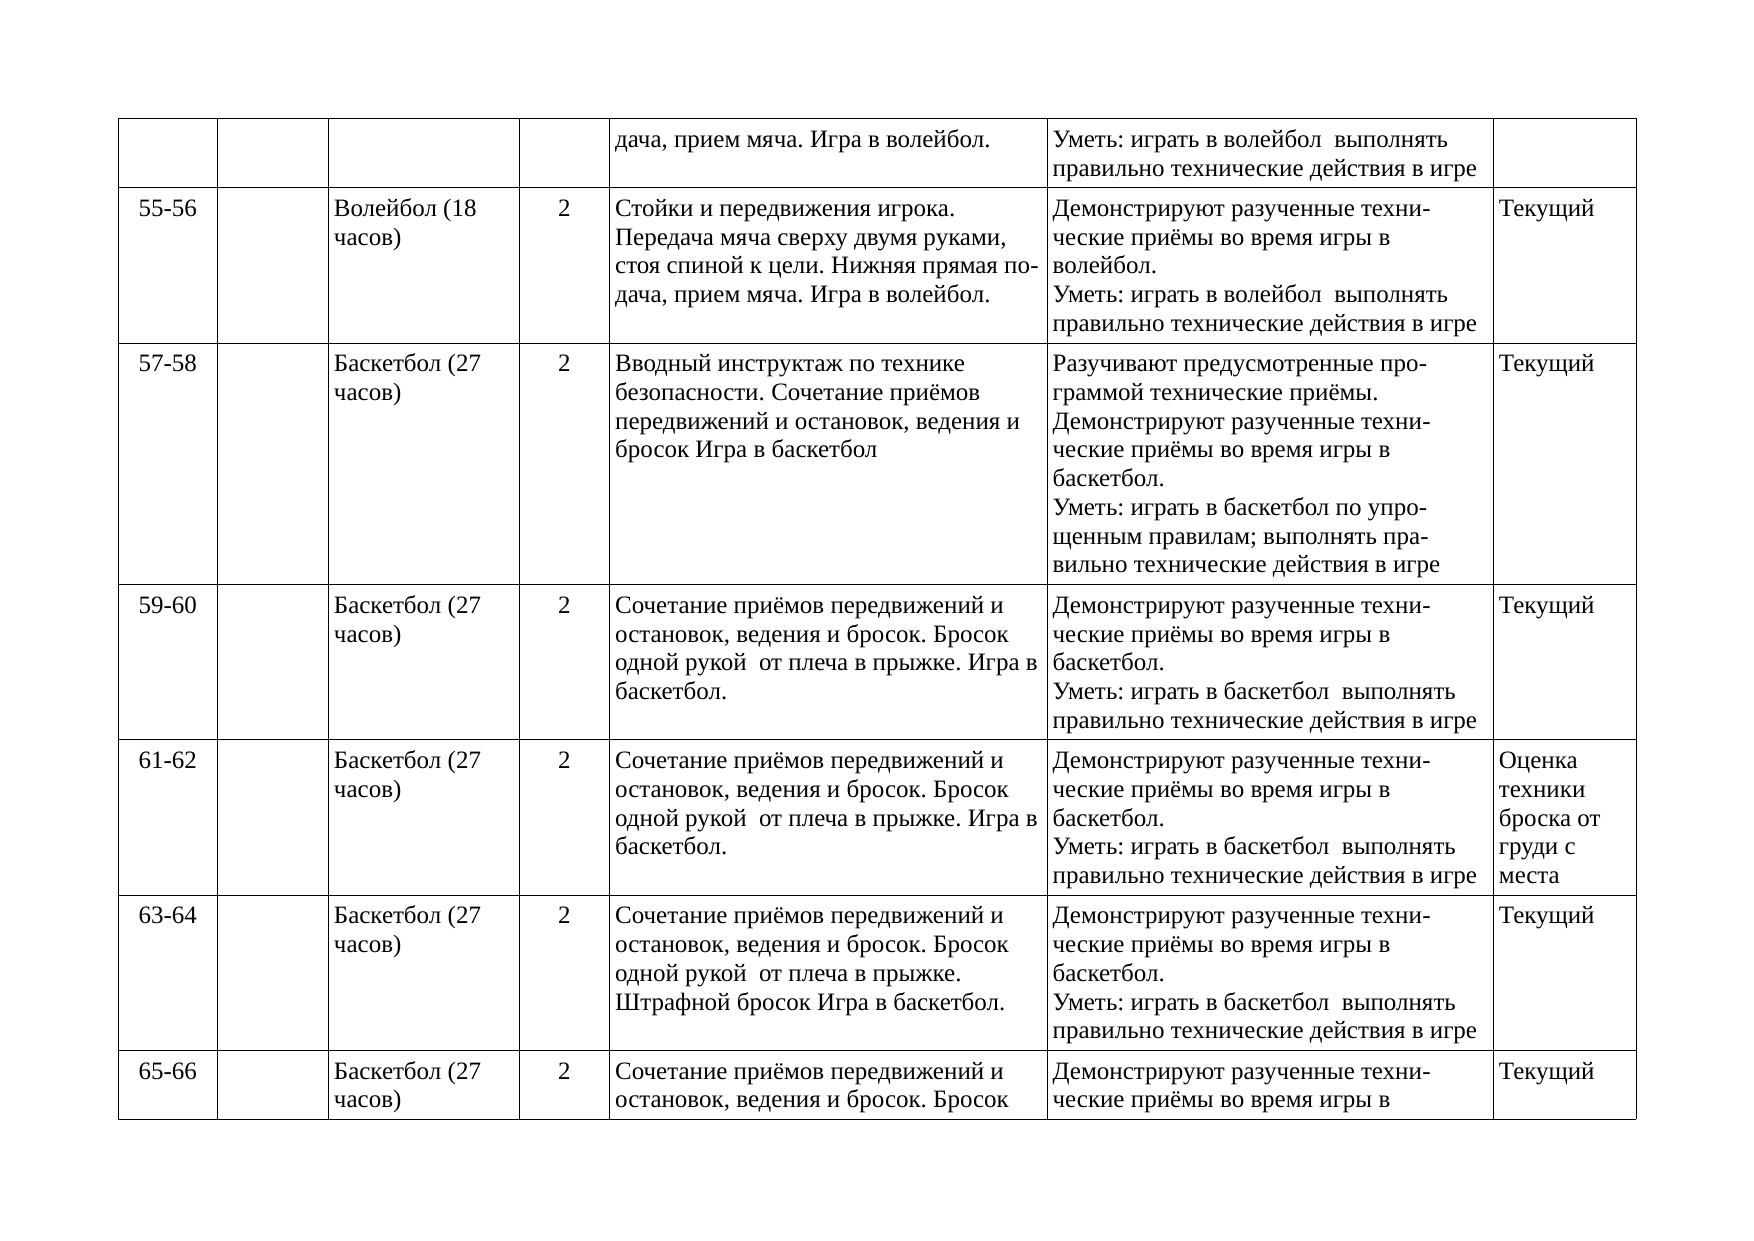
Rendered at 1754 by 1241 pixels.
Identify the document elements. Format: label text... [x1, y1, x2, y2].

table_cell 57-58 [119, 344, 217, 584]
table_cell Демонстрируют разученные техни­ческие приёмы во время игры в [1048, 1051, 1493, 1119]
table_cell [520, 119, 609, 187]
table_cell [329, 119, 519, 187]
table_cell Текущий [1494, 188, 1636, 342]
table_cell 2 [520, 188, 609, 342]
table_cell Демонстрируют разученные техни­ческие приёмы во время игры в баскетбол. Уметь: играть в баскетбол выполнять пра­вильно технические действия в игре [1048, 896, 1493, 1050]
table_cell [218, 119, 328, 187]
table_cell Сочетание приёмов передвижений и остановок, ведения и бросок. Бросок одной рукой от плеча в прыжке. Игра в баскетбол. [610, 585, 1047, 739]
table_cell Демонстрируют разученные техни­ческие приёмы во время игры в баскетбол. Уметь: играть в баскетбол выполнять пра­вильно технические действия в игре [1048, 585, 1493, 739]
table_cell Волейбол (18 часов) [329, 188, 519, 342]
table_cell Баскетбол (27 часов) [329, 740, 519, 895]
table_cell дача, прием мяча. Игра в волейбол. [610, 119, 1047, 187]
table_cell Баскетбол (27 часов) [329, 896, 519, 1050]
table_cell Текущий [1494, 585, 1636, 739]
table_cell Уметь: играть в волейбол выполнять пра­вильно технические действия в игре [1048, 119, 1493, 187]
table_cell 2 [520, 585, 609, 739]
table_cell Стойки и передвижения игрока. Передача мяча свер­ху двумя руками, стоя спиной к цели. Нижняя прямая по­дача, прием мяча. Игра в волейбол. [610, 188, 1047, 342]
table_cell Сочетание приёмов передвижений и остановок, ведения и бросок. Бросок [610, 1051, 1047, 1119]
table_cell Демонстрируют разученные техни­ческие приёмы во время игры в волейбол. Уметь: играть в волейбол выполнять пра­вильно технические действия в игре [1048, 188, 1493, 342]
table_cell 65-66 [119, 1051, 217, 1119]
table_cell [218, 896, 328, 1050]
table_cell [218, 188, 328, 342]
table_cell Текущий [1494, 1051, 1636, 1119]
table_cell Текущий [1494, 896, 1636, 1050]
table_cell Баскетбол (27 часов) [329, 1051, 519, 1119]
table_cell Баскетбол (27 часов) [329, 585, 519, 739]
table_cell Сочетание приёмов передвижений и остановок, ведения и бросок. Бросок одной рукой от плеча в прыжке. Штрафной бросок Игра в баскетбол. [610, 896, 1047, 1050]
table_cell [119, 119, 217, 187]
table_cell 55-56 [119, 188, 217, 342]
table_cell 2 [520, 344, 609, 584]
table_cell [1494, 119, 1636, 187]
table_cell Сочетание приёмов передвижений и остановок, ведения и бросок. Бросок одной рукой от плеча в прыжке. Игра в баскетбол. [610, 740, 1047, 895]
table_cell [218, 740, 328, 895]
table_cell Демонстрируют разученные техни­ческие приёмы во время игры в баскетбол. Уметь: играть в баскетбол выполнять пра­вильно технические действия в игре [1048, 740, 1493, 895]
table_cell 59-60 [119, 585, 217, 739]
table_cell [218, 585, 328, 739]
table_cell Разучивают предусмотренные про­граммой технические приёмы. Демонстрируют разученные техни­ческие приёмы во время игры в баскетбол. Уметь: играть в баскетбол по упро­щенным правилам; выполнять пра­вильно технические действия в игре [1048, 344, 1493, 584]
table_cell Вводный инструктаж по технике безопасности. Сочетание приёмов передвижений и остановок, ведения и бросок Игра в баскетбол [610, 344, 1047, 584]
table_cell 63-64 [119, 896, 217, 1050]
table_cell Оценка техники броска от груди с места [1494, 740, 1636, 895]
table_cell 2 [520, 1051, 609, 1119]
table_cell [218, 1051, 328, 1119]
table_cell 61-62 [119, 740, 217, 895]
table_cell 2 [520, 896, 609, 1050]
table_cell [218, 344, 328, 584]
table_cell Баскетбол (27 часов) [329, 344, 519, 584]
table_cell Текущий [1494, 344, 1636, 584]
table_cell 2 [520, 740, 609, 895]
